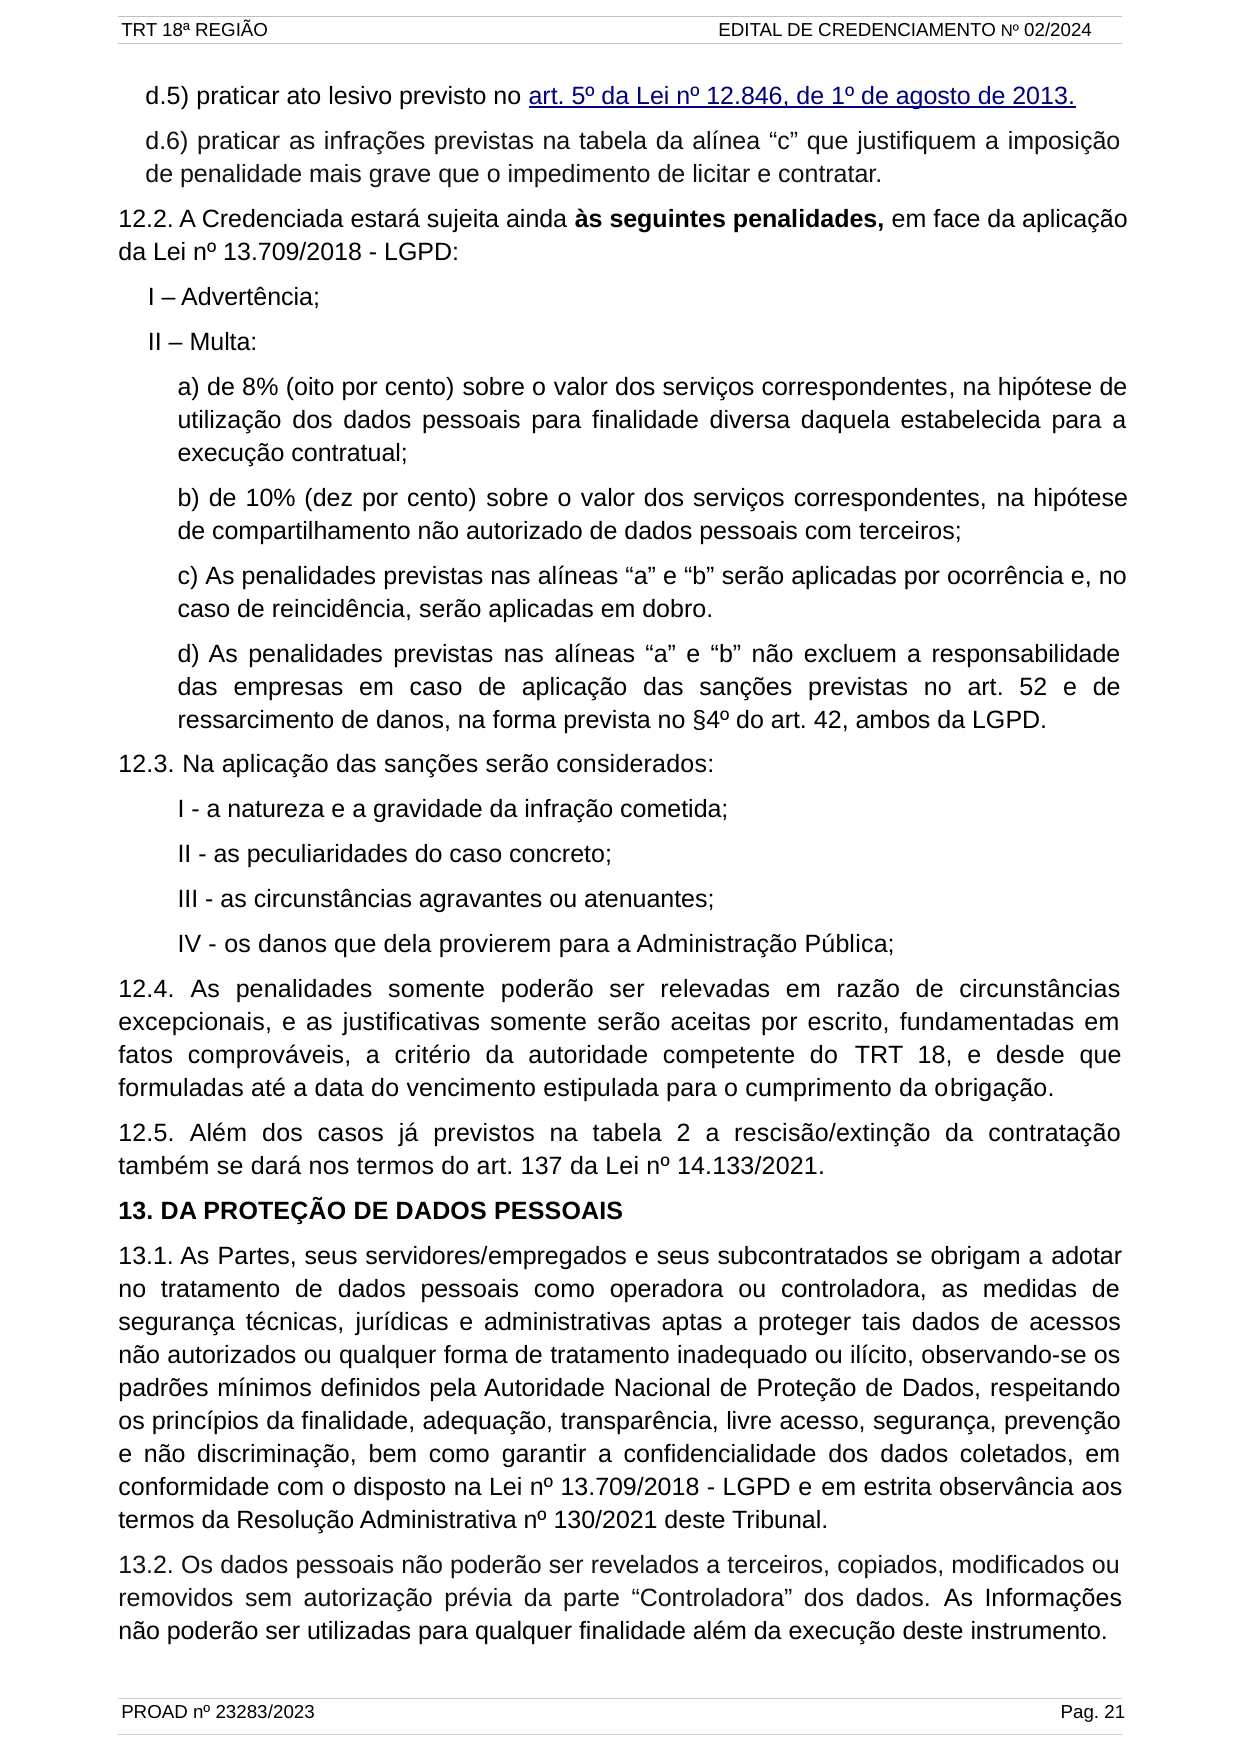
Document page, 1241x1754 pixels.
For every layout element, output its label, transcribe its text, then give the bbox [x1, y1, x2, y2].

text 12.2. A Credenciada estará sujeita ainda às seguintes penalidades, em face da aplicação da Lei nº 13.709/2018 - LGPD: [118, 204, 1128, 266]
text a) de 8% (oito por cento) sobre o valor dos serviços correspondentes, na hipótese de utilização dos dados pessoais para finalidade diversa daquela estabelecida para a execução contratual; [177, 372, 1128, 467]
text IV - os danos que dela provierem para a Administração Pública; [118, 929, 1122, 958]
text d.6) praticar as infrações previstas na tabela da alínea “c” que justifiquem a imposição de penalidade mais grave que o impedimento de licitar e contratar. [145, 126, 1122, 188]
text 12.4. As penalidades somente poderão ser relevadas em razão de circunstâncias excepcionais, e as justificativas somente serão aceitas por escrito, fundamentadas em fatos comprováveis, a critério da autoridade competente do TRT 18, e desde que formuladas até a data do vencimento estipulada para o cumprimento da obrigação. [118, 974, 1122, 1102]
text II - as peculiaridades do caso concreto; [118, 839, 1122, 868]
text b) de 10% (dez por cento) sobre o valor dos serviços correspondentes, na hipótese de compartilhamento não autorizado de dados pessoais com terceiros; [177, 483, 1128, 544]
text III - as circunstâncias agravantes ou atenuantes; [118, 884, 1122, 913]
text d) As penalidades previstas nas alíneas “a” e “b” não excluem a responsabilidade das empresas em caso de aplicação das sanções previstas no art. 52 e de ressarcimento de danos, na forma prevista no §4º do art. 42, ambos da LGPD. [177, 638, 1122, 733]
text d.5) praticar ato lesivo previsto no art. 5º da Lei nº 12.846, de 1º de agosto de 2013. [145, 81, 1122, 110]
text I - a natureza e a gravidade da infração cometida; [118, 794, 1122, 823]
text 12.3. Na aplicação das sanções serão considerados: [118, 749, 1122, 778]
text 13.1. As Partes, seus servidores/empregados e seus subcontratados se obrigam a adotar no tratamento de dados pessoais como operadora ou controladora, as medidas de segurança técnicas, jurídicas e administrativas aptas a proteger tais dados de acessos não autorizados ou qualquer forma de tratamento inadequado ou ilícito, observando-se os padrões mínimos definidos pela Autoridade Nacional de Proteção de Dados, respeitando os princípios da finalidade, adequação, transparência, livre acesso, segurança, prevenção e não discriminação, bem como garantir a confidencialidade dos dados coletados, em conformidade com o disposto na Lei nº 13.709/2018 - LGPD e em estrita observância aos termos da Resolução Administrativa nº 130/2021 deste Tribunal. [118, 1241, 1122, 1534]
text 13. DA PROTEÇÃO DE DADOS PESSOAIS [118, 1196, 1123, 1224]
text 13.2. Os dados pessoais não poderão ser revelados a terceiros, copiados, modificados ou removidos sem autorização prévia da parte “Controladora” dos dados. As Informações não poderão ser utilizadas para qualquer finalidade além da execução deste instrumento. [118, 1550, 1122, 1644]
text II – Multa: [118, 327, 1128, 356]
text 12.5. Além dos casos já previstos na tabela 2 a rescisão/extinção da contratação também se dará nos termos do art. 137 da Lei nº 14.133/2021. [118, 1118, 1123, 1180]
text c) As penalidades previstas nas alíneas “a” e “b” serão aplicadas por ocorrência e, no caso de reincidência, serão aplicadas em dobro. [177, 561, 1128, 622]
text I – Advertência; [118, 282, 1128, 311]
